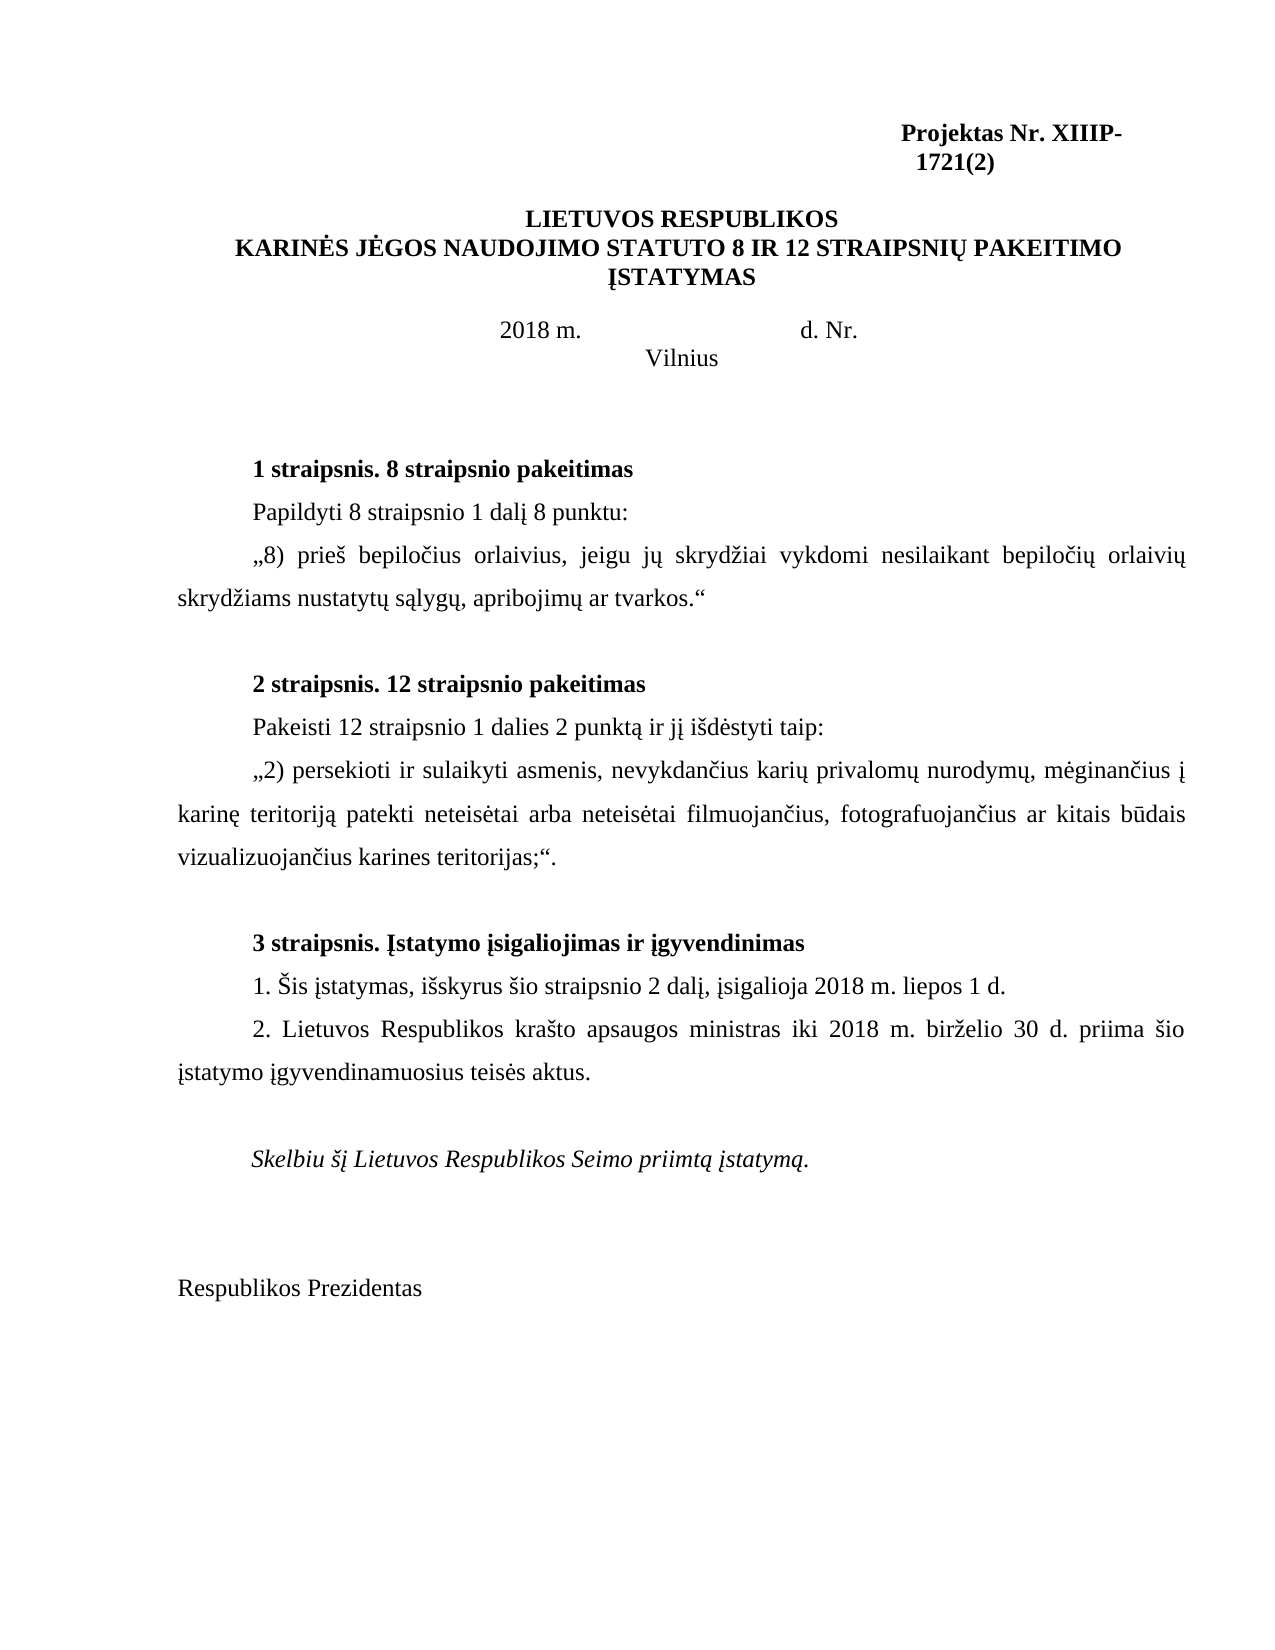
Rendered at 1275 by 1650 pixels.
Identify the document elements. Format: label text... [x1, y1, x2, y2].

text Projektas Nr. XIIIP-1721(2) [901, 118, 1186, 176]
text 2 straipsnis. 12 straipsnio pakeitimas [177, 669, 1186, 698]
text „2) persekioti ir sulaikyti asmenis, nevykdančius karių privalomų nurodymų, mėginančius į karinę teritoriją patekti neteisėtai arba neteisėtai filmuojančius, fotografuojančius ar kitais būdais vizualizuojančius karines teritorijas;“. [177, 756, 1186, 871]
text 2. Lietuvos Respublikos krašto apsaugos ministras iki 2018 m. birželio 30 d. priima šio įstatymo įgyvendinamuosius teisės aktus. [177, 1014, 1186, 1086]
text 3 straipsnis. Įstatymo įsigaliojimas ir įgyvendinimas [177, 928, 1186, 957]
text KARINĖS JĖGOS NAUDOJIMO STATUTO 8 IR 12 STRAIPSNIŲ PAKEITIMO [177, 233, 1186, 262]
text 1 straipsnis. 8 straipsnio pakeitimas [177, 454, 1186, 482]
text LIETUVOS RESPUBLIKOS [177, 204, 1186, 233]
text „8) prieš bepiločius orlaivius, jeigu jų skrydžiai vykdomi nesilaikant bepiločių orlaivių skrydžiams nustatytų sąlygų, apribojimų ar tvarkos.“ [177, 540, 1186, 612]
table_header [627, 1173, 856, 1302]
text Skelbiu šį Lietuvos Respublikos Seimo priimtą įstatymą. [237, 1144, 1186, 1172]
text Vilnius [177, 343, 1186, 372]
table_header [856, 1173, 1257, 1302]
table_header Respublikos Prezidentas [177, 1173, 627, 1302]
text 1. Šis įstatymas, išskyrus šio straipsnio 2 dalį, įsigalioja 2018 m. liepos 1 d. [177, 971, 1186, 1000]
text Pakeisti 12 straipsnio 1 dalies 2 punktą ir jį išdėstyti taip: [177, 712, 1186, 741]
text 2018 m. d. Nr. [177, 315, 1186, 343]
text Papildyti 8 straipsnio 1 dalį 8 punktu: [177, 497, 1186, 526]
text ĮSTATYMAS [177, 262, 1186, 291]
